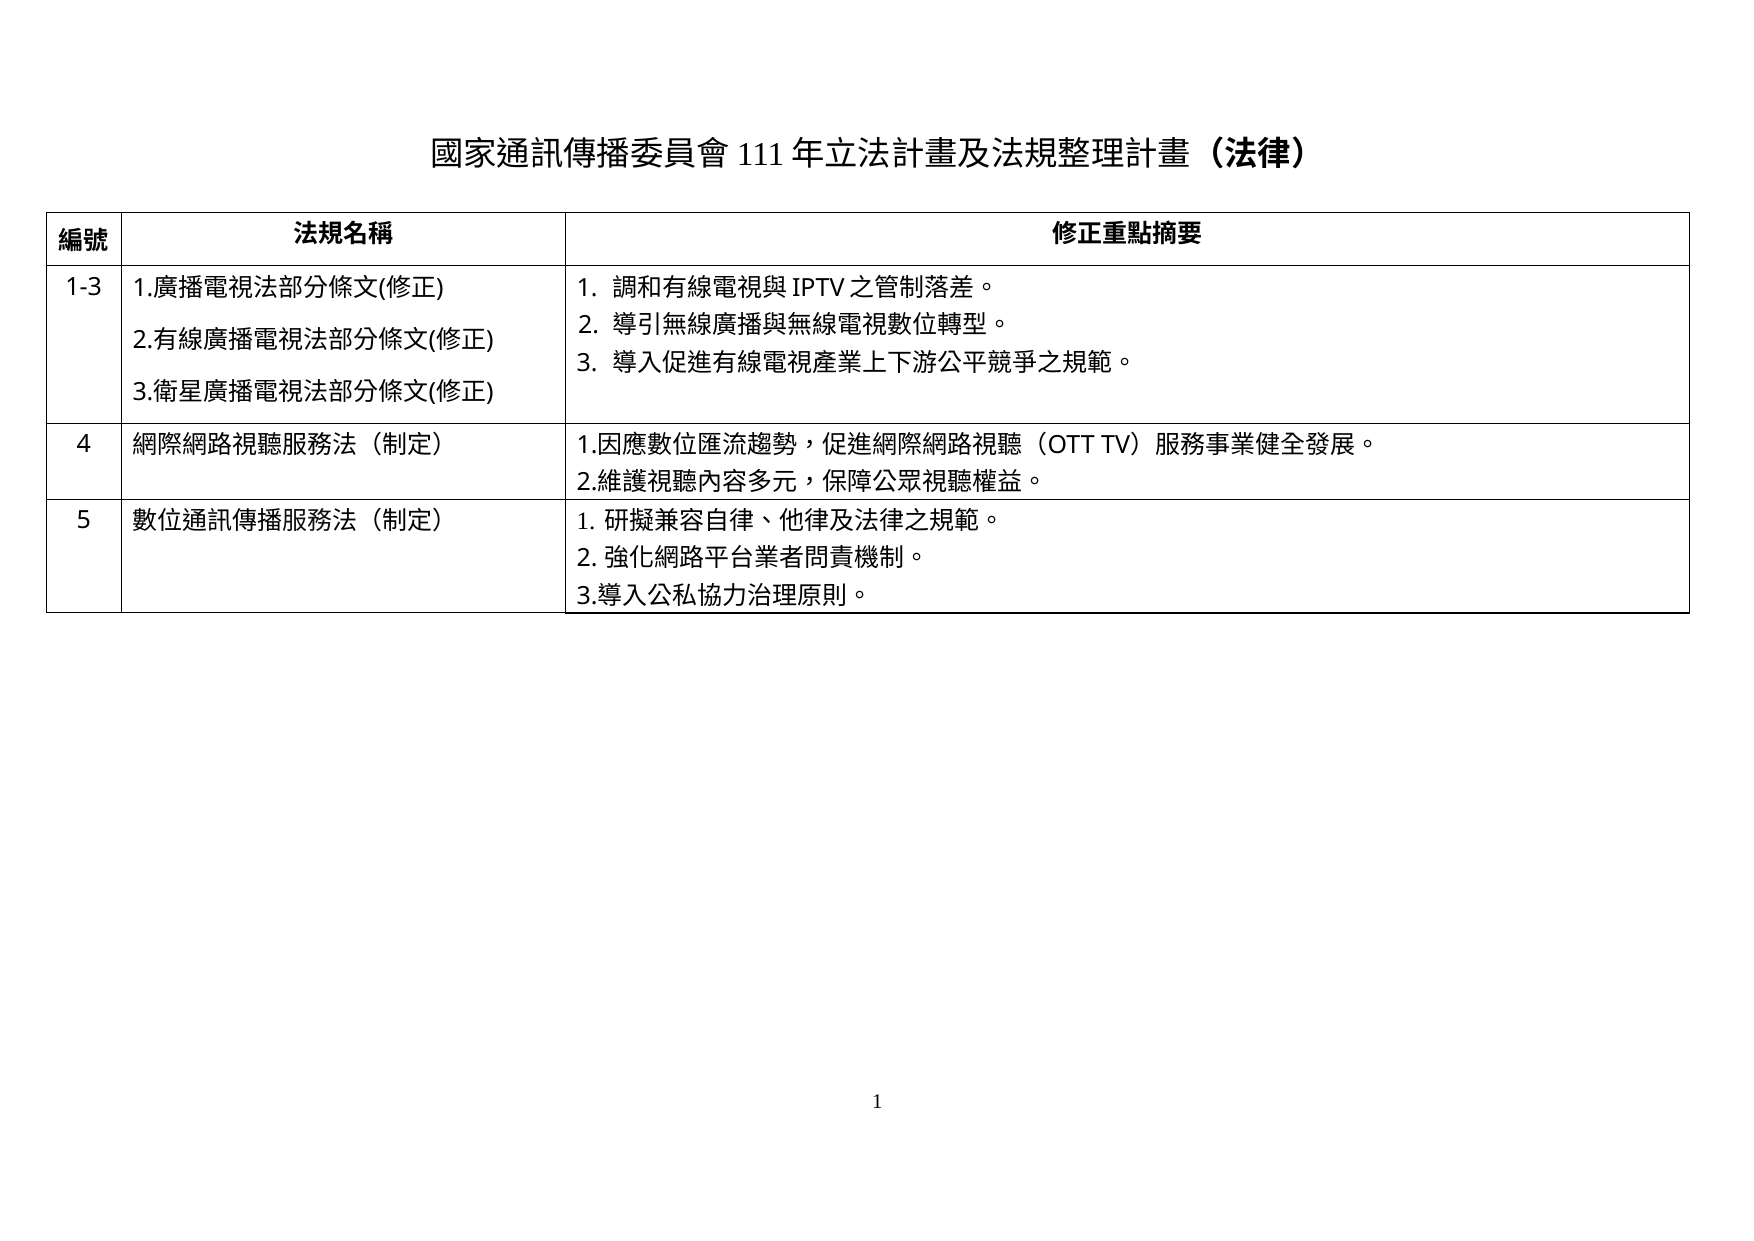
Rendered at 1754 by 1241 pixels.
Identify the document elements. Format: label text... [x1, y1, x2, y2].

table_cell 4 [47, 424, 121, 499]
table_cell 1.廣播電視法部分條文(修正) 2.有線廣播電視法部分條文(修正) 3.衛星廣播電視法部分條文(修正) [122, 266, 565, 423]
table_cell 數位通訊傳播服務法（制定） [122, 500, 565, 612]
text 國家通訊傳播委員會111年立法計畫及法規整理計畫（法律） [150, 113, 1604, 188]
table_cell 1.因應數位匯流趨勢，促進網際網路視聽（OTT TV）服務事業健全發展。 2.維護視聽內容多元，保障公眾視聽權益。 [566, 424, 1689, 499]
table_cell 研擬兼容自律、他律及法律之規範。 強化網路平台業者問責機制。 3.導入公私協力治理原則。 [566, 500, 1689, 612]
table_cell 1-3 [47, 266, 121, 423]
table_cell 網際網路視聽服務法（制定） [122, 424, 565, 499]
table_cell 調和有線電視與IPTV之管制落差。 導引無線廣播與無線電視數位轉型。 導入促進有線電視產業上下游公平競爭之規範。 [566, 266, 1689, 423]
table_header 編號 [47, 213, 121, 265]
table_header 修正重點摘要 [566, 213, 1689, 265]
table_cell 5 [47, 500, 121, 612]
table_header 法規名稱 [122, 213, 565, 265]
